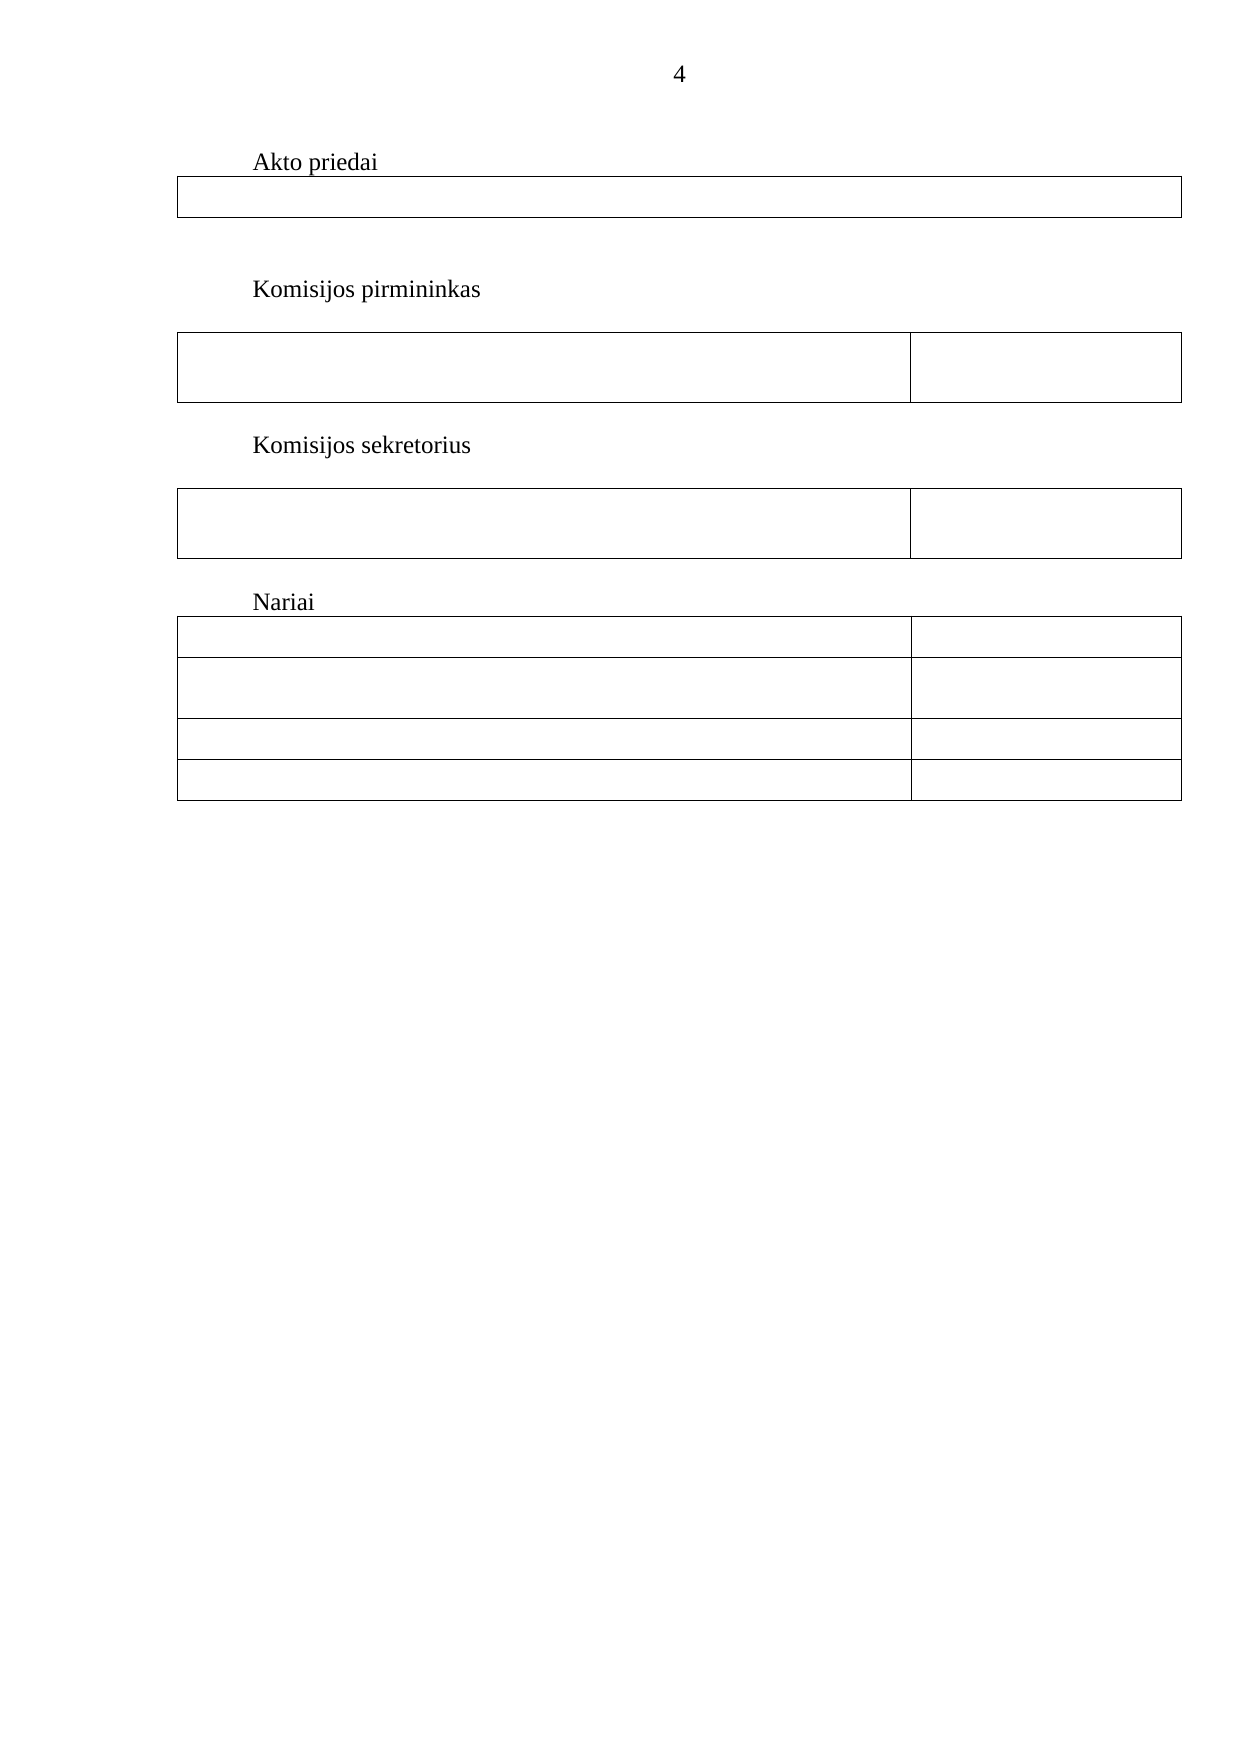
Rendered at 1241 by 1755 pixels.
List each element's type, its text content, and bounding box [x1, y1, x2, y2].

table_header [178, 333, 910, 401]
table_cell [178, 719, 911, 759]
table_cell [178, 658, 911, 718]
table_header [178, 617, 911, 657]
table_header [912, 617, 1181, 657]
table_cell [912, 658, 1181, 718]
table_cell [178, 760, 911, 800]
table_header [911, 333, 1181, 401]
text Nariai [177, 587, 1181, 616]
text Komisijos sekretorius [177, 431, 1181, 459]
table_header [178, 177, 1181, 216]
text Akto priedai [177, 147, 1181, 176]
table_header [911, 489, 1181, 558]
text Komisijos pirmininkas [177, 274, 1181, 303]
table_header [178, 489, 910, 558]
table_cell [912, 760, 1181, 800]
table_cell [912, 719, 1181, 759]
